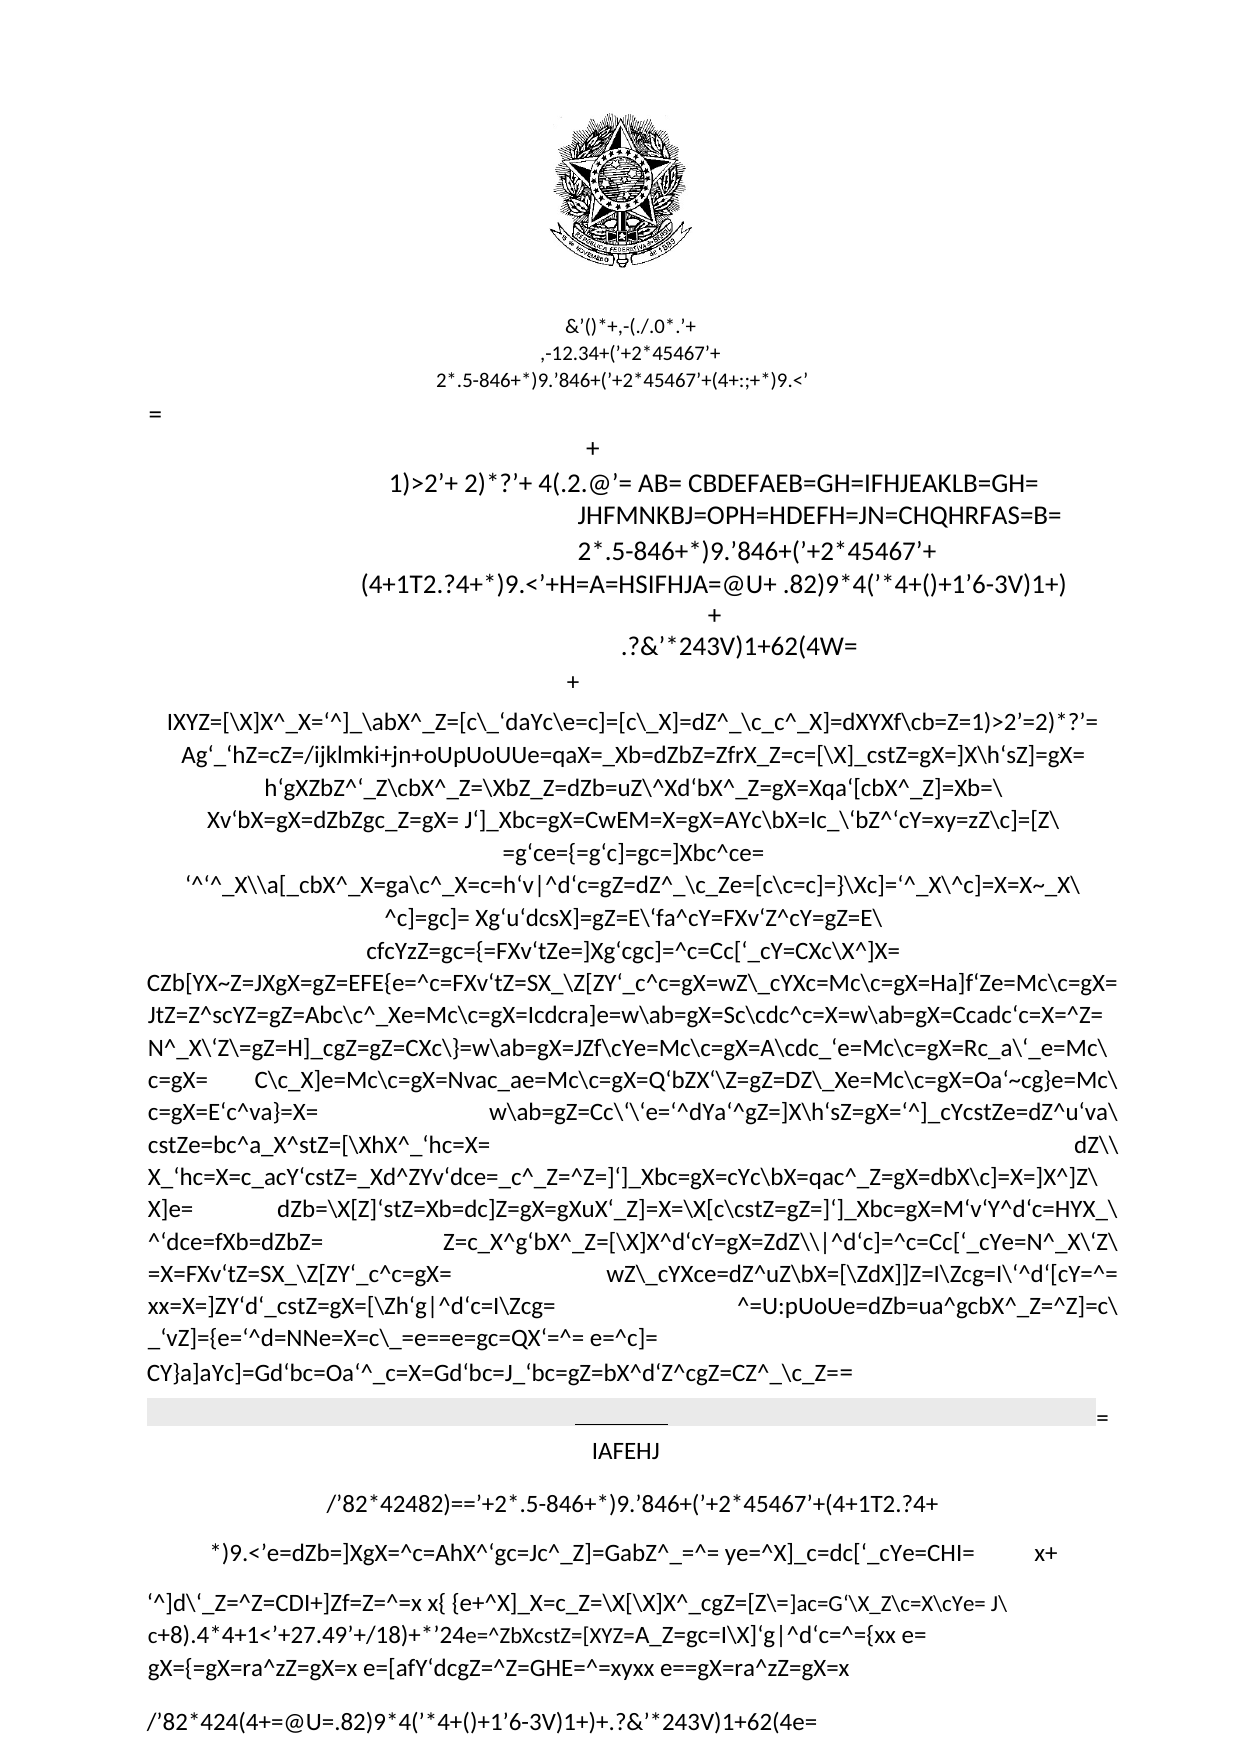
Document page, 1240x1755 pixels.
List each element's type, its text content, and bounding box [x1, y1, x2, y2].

text /’82*424(4+=@U=.82)9*4(’*4+()+1’6-3V)1+)+.?&’*243V)1+62(4e= [147, 1706, 1119, 1736]
text = [148, 397, 1119, 431]
text + [359, 433, 826, 464]
text ‘^‘^_X\\a[_cbX^_X=ga\c^_X=c=h‘v|^d‘c=gZ=dZ^_\c_Ze=[c\c=c]=}\Xc]=‘^_X\^c]=X=X~_X\^c]=gc]= Xg‘u‘dcsX]=gZ=E\‘fa^cY=FXv‘Z^cY=gZ=E\cfcYzZ=gc={=FXv‘tZe=]Xg‘cgc]=^c=Cc[‘_cY=CXc\X^]X= [147, 869, 1119, 965]
text .?&’*243V)1+62(4W= [359, 631, 1119, 662]
text 2*.5-846+*)9.’846+(’+2*45467’+ [577, 534, 1119, 567]
text 1)>2’+ 2)*?’+ 4(.2.@’= AB= CBDEFAEB=GH=IFHJEAKLB=GH= [359, 467, 1069, 498]
text CZb[YX~Z=JXgX=gZ=EFE{e=^c=FXv‘tZ=SX_\Z[ZY‘_c^c=gX=wZ\_cYXc=Mc\c=gX=Ha]f‘Ze=Mc\c=gX= JtZ=Z^scYZ=gZ=Abc\c^_Xe=Mc\c=gX=Icdcra]e=w\ab=gX=Sc\cdc^c=X=w\ab=gX=Ccadc‘c=X=^Z= N^_X\‘Z\=gZ=H]_cgZ=gZ=CXc\}=w\ab=gX=JZf\cYe=Mc\c=gX=A\cdc_‘e=Mc\c=gX=Rc_a\‘_e=Mc\c=gX= C\c_X]e=Mc\c=gX=Nvac_ae=Mc\c=gX=Q‘bZX‘\Z=gZ=DZ\_Xe=Mc\c=gX=Oa‘~cg}e=Mc\c=gX=E‘c^va}=X= w\ab=gZ=Cc\‘\‘e=‘^dYa‘^gZ=]X\h‘sZ=gX=‘^]_cYcstZe=dZ^u‘va\cstZe=bc^a_X^stZ=[\XhX^_‘hc=X= dZ\\X_‘hc=X=c_acY‘cstZ=_Xd^ZYv‘dce=_c^_Z=^Z=]‘]_Xbc=gX=cYc\bX=qac^_Z=gX=dbX\c]=X=]X^]Z\X]e= dZb=\X[Z]‘stZ=Xb=dc]Z=gX=gXuX‘_Z]=X=\X[c\cstZ=gZ=]‘]_Xbc=gX=M‘v‘Y^d‘c=HYX_\^‘dce=fXb=dZbZ= Z=c_X^g‘bX^_Z=[\X]X^d‘cY=gX=ZdZ\\|^d‘c]=^c=Cc[‘_cYe=N^_X\‘Z\=X=FXv‘tZ=SX_\Z[ZY‘_c^c=gX= wZ\_cYXce=dZ^uZ\bX=[\ZdX]]Z=I\Zcg=I\‘^d‘[cY=^= xx=X=]ZY‘d‘_cstZ=gX=[\Zh‘g|^d‘c=I\Zcg= ^=U:pUoUe=dZb=ua^gcbX^_Z=^Z]=c\_‘vZ]={e=‘^d=NNe=X=c\_=e==e=gc=QX‘=^= e=^c]= [147, 967, 1118, 1353]
text + [147, 666, 999, 696]
text = [147, 1398, 1119, 1433]
text IXYZ=[\X]X^_X=‘^]_\abX^_Z=[c\_‘daYc\e=c]=[c\_X]=dZ^_\c_c^_X]=dXYXf\cb=Z=1)>2’=2)*?’= Ag‘_‘hZ=cZ=/ijklmki+jn+oUpUoUUe=qaX=_Xb=dZbZ=ZfrX_Z=c=[\X]_cstZ=gX=]X\h‘sZ]=gX= h‘gXZbZ^‘_Z\cbX^_Z=\XbZ_Z=dZb=uZ\^Xd‘bX^_Z=gX=Xqa‘[cbX^_Z]=Xb=\Xv‘bX=gX=dZbZgc_Z=gX= J‘]_Xbc=gX=CwEM=X=gX=AYc\bX=Ic_\‘bZ^‘cY=xy=zZ\c]=[Z\=g‘ce={=g‘c]=gc=]Xbc^ce= [147, 707, 1119, 867]
text 2*.5-846+*)9.’846+(’+2*45467’+(4+:;+*)9.<’ [147, 368, 1098, 393]
text JHFMNKBJ=OPH=HDEFH=JN=CHQHRFAS=B= [577, 498, 1119, 531]
text IAFEHJ [147, 1435, 1104, 1466]
text ,-12.34+(’+2*45467’+ [147, 341, 1114, 366]
text ‘^]d\‘_Z=^Z=CDI+]Zf=Z=^=x x{ {e+^X]_X=c_Z=\X[\X]X^_cgZ=[Z\=]ac=G‘\X_Z\c=X\cYe= J\c+8).4*4+1<’+27.49’+/18)+*’24e=^ZbXcstZ=[XYZ=A_Z=gc=I\X]‘g|^d‘c=^={xx e= gX={=gX=ra^zZ=gX=x e=[afY‘dcgZ=^Z=GHE=^=xyxx e==gX=ra^zZ=gX=x [147, 1587, 1119, 1682]
text CY}a]aYc]=Gd‘bc=Oa‘^_c=X=Gd‘bc=J_‘bc=gZ=bX^d‘Z^cgZ=CZ^_\c_Z== [147, 1355, 1119, 1388]
text &’()*+,-(./.0*.’+ [147, 313, 1114, 339]
text /’82*42482)==’+2*.5-846+*)9.’846+(’+2*45467’+(4+1T2.?4+ *)9.<’e=dZb=]XgX=^c=AhX^‘gc=Jc^_Z]=GabZ^_=^= ye=^X]_c=dc[‘_cYe=CHI= x+ [147, 1488, 1119, 1568]
text (4+1T2.?4+*)9.<’+H=A=HSIFHJA=@U+ .82)9*4(’*4+()+1’6-3V)1+)+ [359, 569, 1069, 631]
